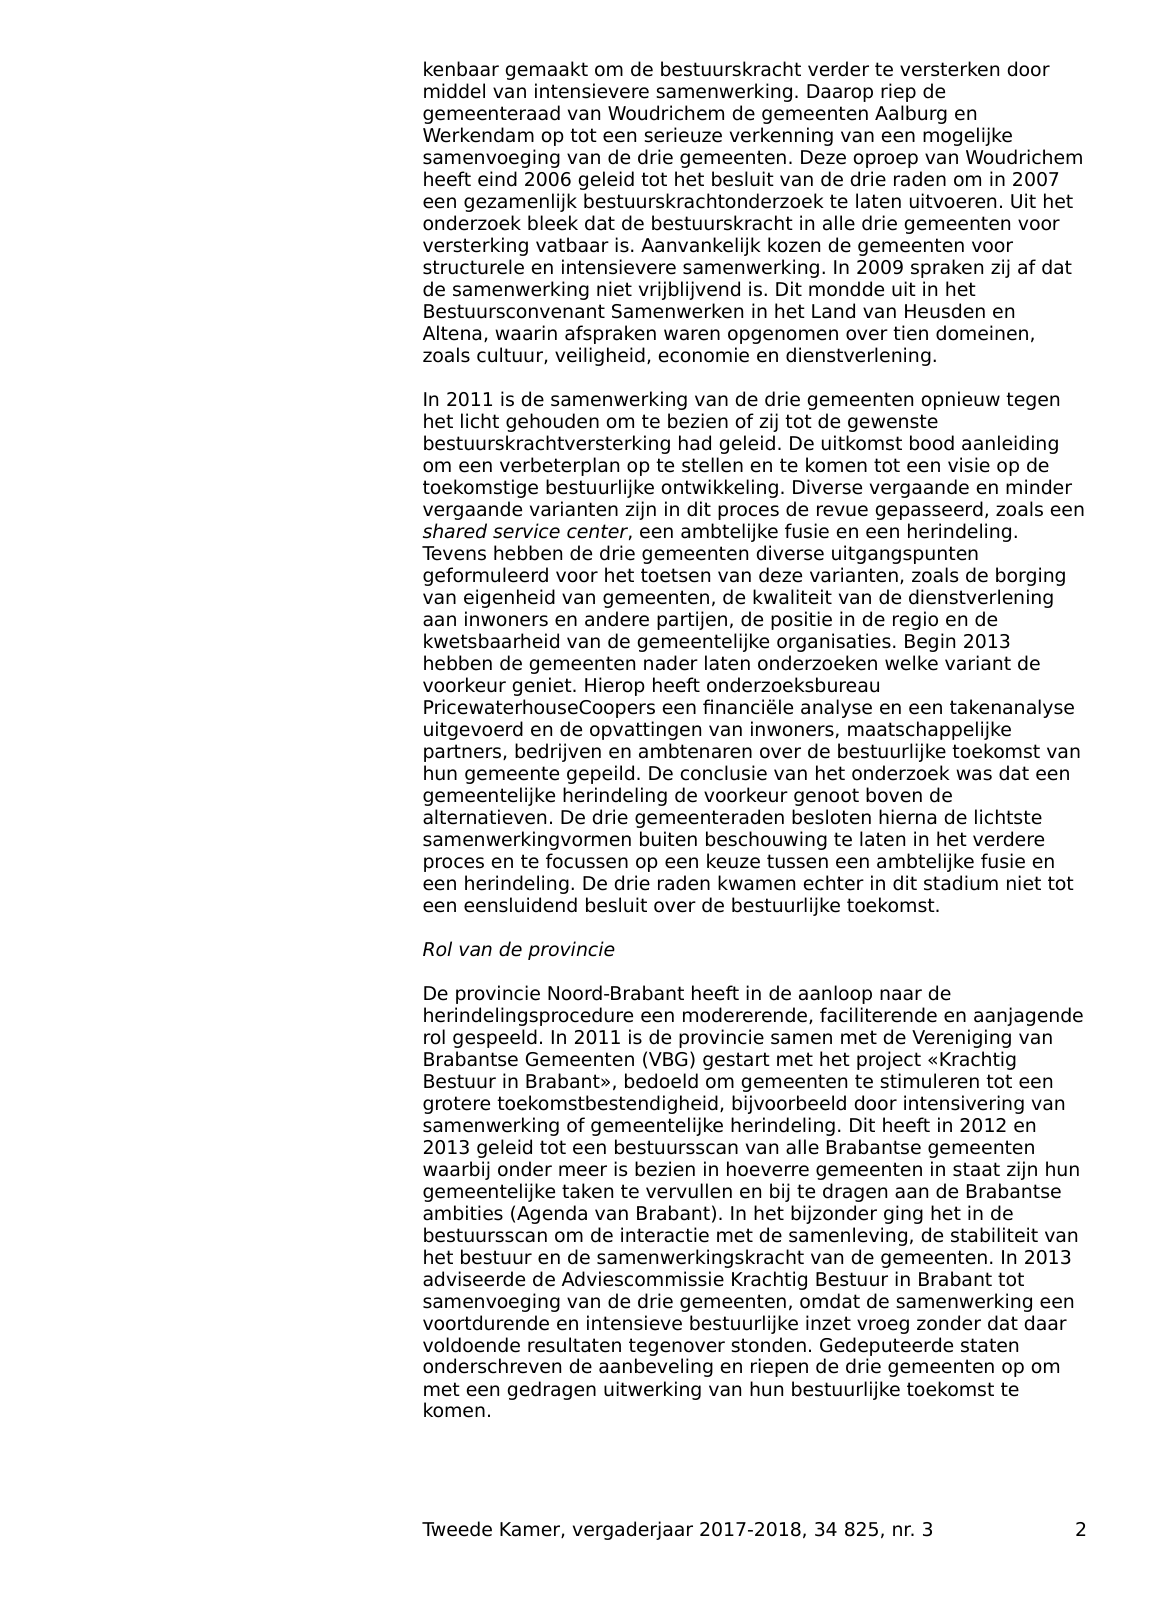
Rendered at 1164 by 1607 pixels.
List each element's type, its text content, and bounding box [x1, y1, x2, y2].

text In 2011 is de samenwerking van de drie gemeenten opnieuw tegen het licht gehouden om te bezien of zij tot de gewenste bestuurskrachtversterking had geleid. De uitkomst bood aanleiding om een verbeterplan op te stellen en te komen tot een visie op de toekomstige bestuurlijke ontwikkeling. Diverse vergaande en minder vergaande varianten zijn in dit proces de revue gepasseerd, zoals een shared service center, een ambtelijke fusie en een herindeling. Tevens hebben de drie gemeenten diverse uitgangspunten geformuleerd voor het toetsen van deze varianten, zoals de borging van eigenheid van gemeenten, de kwaliteit van de dienstverlening aan inwoners en andere partijen, de positie in de regio en de kwetsbaarheid van de gemeentelijke organisaties. Begin 2013 hebben de gemeenten nader laten onderzoeken welke variant de voorkeur geniet. Hierop heeft onderzoeksbureau PricewaterhouseCoopers een financiële analyse en een takenanalyse uitgevoerd en de opvattingen van inwoners, maatschappelijke partners, bedrijven en ambtenaren over de bestuurlijke toekomst van hun gemeente gepeild. De conclusie van het onderzoek was dat een gemeentelijke herindeling de voorkeur genoot boven de alternatieven. De drie gemeenteraden besloten hierna de lichtste samenwerkingvormen buiten beschouwing te laten in het verdere proces en te focussen op een keuze tussen een ambtelijke fusie en een herindeling. De drie raden kwamen echter in dit stadium niet tot een eensluidend besluit over de bestuurlijke toekomst. [422, 389, 1087, 916]
subtitle Rol van de provincie [422, 939, 1087, 961]
text kenbaar gemaakt om de bestuurskracht verder te versterken door middel van intensievere samenwerking. Daarop riep de gemeenteraad van Woudrichem de gemeenten Aalburg en Werkendam op tot een serieuze verkenning van een mogelijke samenvoeging van de drie gemeenten. Deze oproep van Woudrichem heeft eind 2006 geleid tot het besluit van de drie raden om in 2007 een gezamenlijk bestuurskrachtonderzoek te laten uitvoeren. Uit het onderzoek bleek dat de bestuurskracht in alle drie gemeenten voor versterking vatbaar is. Aanvankelijk kozen de gemeenten voor structurele en intensievere samenwerking. In 2009 spraken zij af dat de samenwerking niet vrijblijvend is. Dit mondde uit in het Bestuursconvenant Samenwerken in het Land van Heusden en Altena, waarin afspraken waren opgenomen over tien domeinen, zoals cultuur, veiligheid, economie en dienstverlening. [422, 59, 1087, 367]
text De provincie Noord-Brabant heeft in de aanloop naar de herindelingsprocedure een modererende, faciliterende en aanjagende rol gespeeld. In 2011 is de provincie samen met de Vereniging van Brabantse Gemeenten (VBG) gestart met het project «Krachtig Bestuur in Brabant», bedoeld om gemeenten te stimuleren tot een grotere toekomstbestendigheid, bijvoorbeeld door intensivering van samenwerking of gemeentelijke herindeling. Dit heeft in 2012 en 2013 geleid tot een bestuursscan van alle Brabantse gemeenten waarbij onder meer is bezien in hoeverre gemeenten in staat zijn hun gemeentelijke taken te vervullen en bij te dragen aan de Brabantse ambities (Agenda van Brabant). In het bijzonder ging het in de bestuursscan om de interactie met de samenleving, de stabiliteit van het bestuur en de samenwerkingskracht van de gemeenten. In 2013 adviseerde de Adviescommissie Krachtig Bestuur in Brabant tot samenvoeging van de drie gemeenten, omdat de samenwerking een voortdurende en intensieve bestuurlijke inzet vroeg zonder dat daar voldoende resultaten tegenover stonden. Gedeputeerde staten onderschreven de aanbeveling en riepen de drie gemeenten op om met een gedragen uitwerking van hun bestuurlijke toekomst te komen. [422, 983, 1087, 1422]
